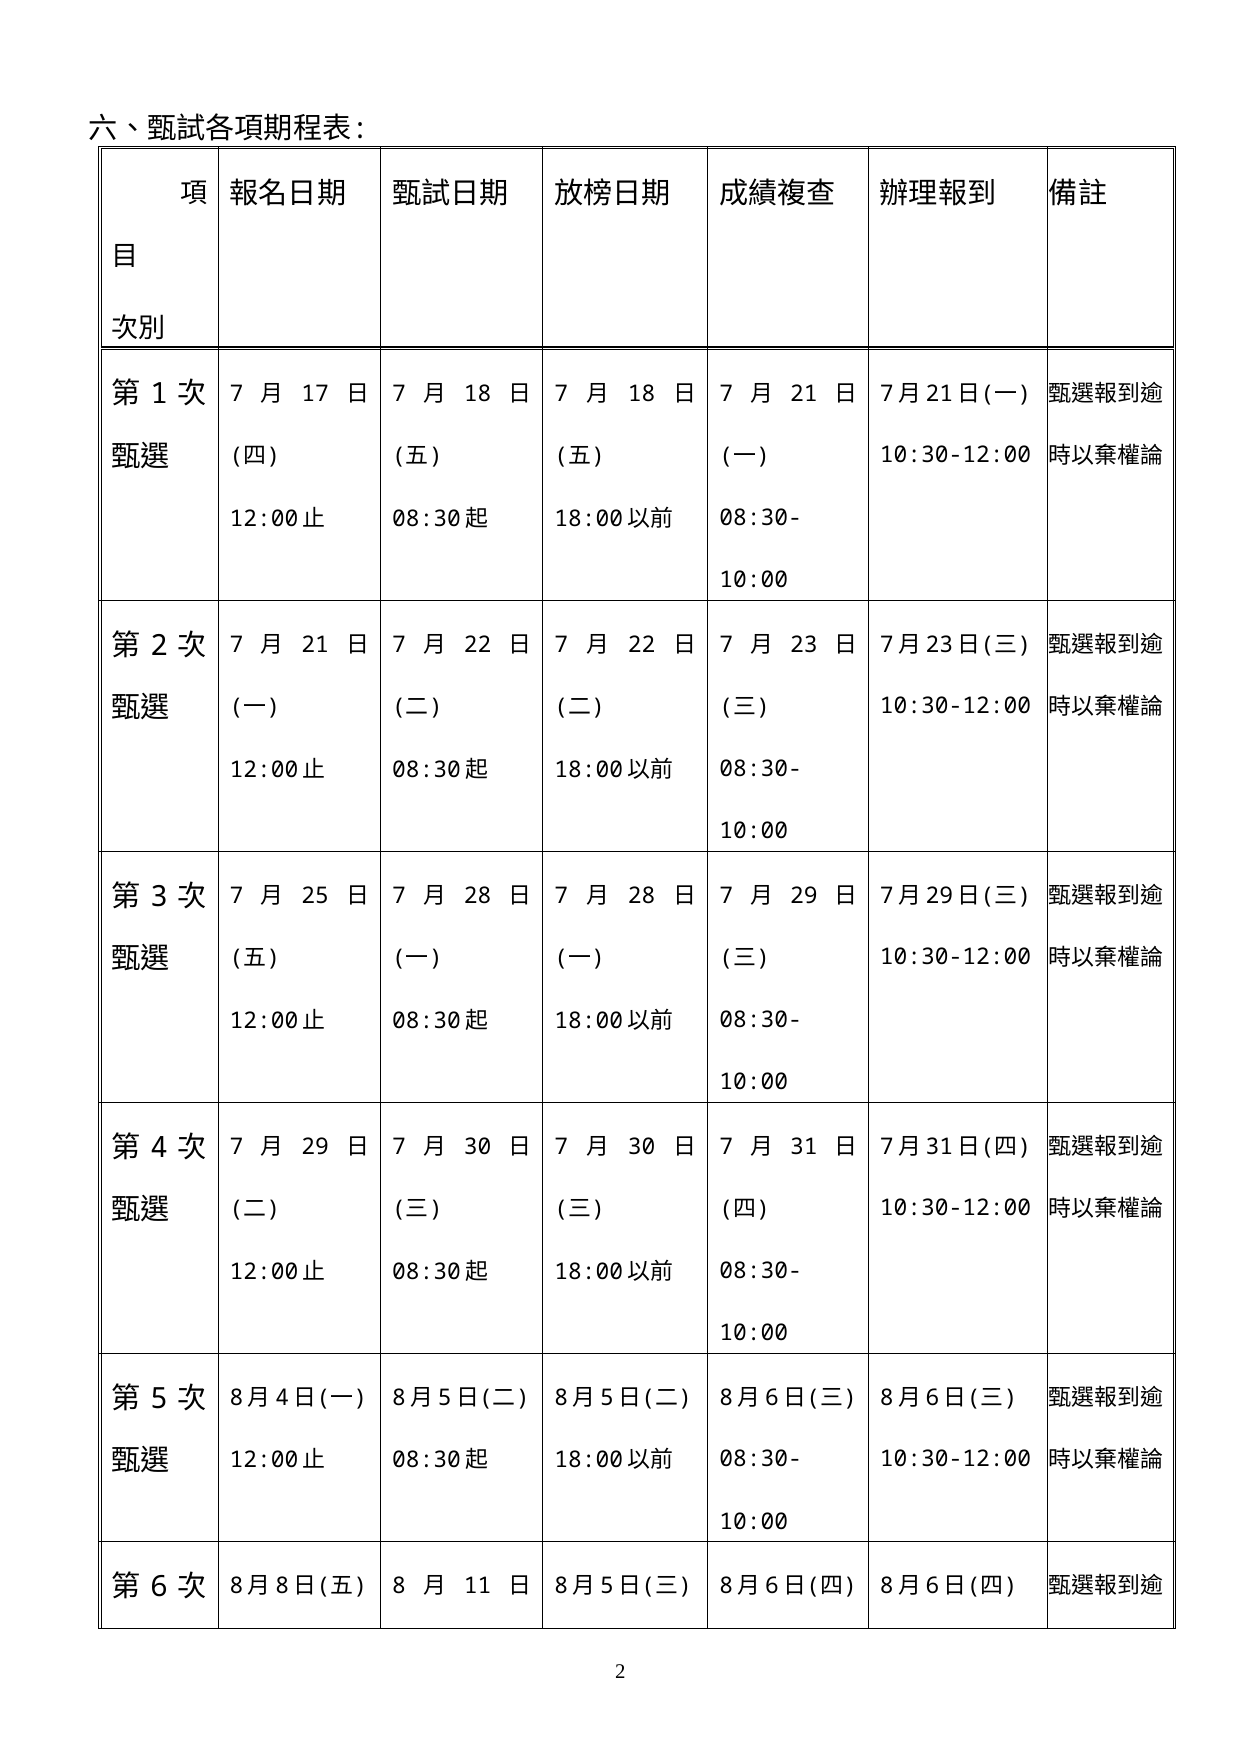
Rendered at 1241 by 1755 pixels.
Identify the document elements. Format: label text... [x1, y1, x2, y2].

table_cell 甄選報到逾時以棄權論 [1048, 852, 1173, 1102]
table_cell 7月18日(五) 08:30起 [381, 350, 542, 599]
table_cell 8月11日 [381, 1542, 542, 1628]
table_cell 第1次甄選 [102, 350, 218, 599]
table_cell 7月22日(二) 08:30起 [381, 601, 542, 851]
table_cell 7月23日(三) 08:30-10:00 [708, 601, 868, 851]
table_cell 第6次 [102, 1542, 218, 1628]
table_cell 7月30日(三) 08:30起 [381, 1103, 542, 1353]
table_cell 8月6日(四) [869, 1542, 1047, 1628]
table_cell 7月21日(一) 10:30-12:00 [869, 350, 1047, 599]
table_cell 甄選報到逾時以棄權論 [1048, 350, 1173, 599]
table_cell 8月5日(二) 18:00以前 [543, 1354, 707, 1541]
table_header 甄試日期 [381, 149, 542, 346]
table_cell 7月21日(一) 12:00止 [219, 601, 380, 851]
table_header 辦理報到 [869, 149, 1047, 346]
table_cell 7月22日(二) 18:00以前 [543, 601, 707, 851]
table_cell 7月31日(四) 10:30-12:00 [869, 1103, 1047, 1353]
table_cell 7月29日(三) 10:30-12:00 [869, 852, 1047, 1102]
table_header 備註 [1048, 149, 1173, 346]
table_cell 7月28日(一) 08:30起 [381, 852, 542, 1102]
table_cell 甄選報到逾時以棄權論 [1048, 1103, 1173, 1353]
table_header 報名日期 [219, 149, 380, 346]
table_cell 8月5日(二) 08:30起 [381, 1354, 542, 1541]
table_cell 甄選報到逾時以棄權論 [1048, 601, 1173, 851]
table_header 項目 次別 [102, 149, 218, 346]
table_cell 第5次甄選 [102, 1354, 218, 1541]
table_cell 7月23日(三) 10:30-12:00 [869, 601, 1047, 851]
table_cell 7月17日(四) 12:00止 [219, 350, 380, 599]
table_cell 7月28日(一) 18:00以前 [543, 852, 707, 1102]
table_cell 8月8日(五) [219, 1542, 380, 1628]
table_cell 7月18日(五) 18:00以前 [543, 350, 707, 599]
table_cell 7月21日(一) 08:30-10:00 [708, 350, 868, 599]
table_cell 甄選報到逾時以棄權論 [1048, 1354, 1173, 1541]
table_cell 7月30日(三) 18:00以前 [543, 1103, 707, 1353]
table_cell 8月5日(三) [543, 1542, 707, 1628]
table_cell 8月6日(三) 08:30-10:00 [708, 1354, 868, 1541]
table_cell 7月29日(二) 12:00止 [219, 1103, 380, 1353]
table_cell 8月6日(三) 10:30-12:00 [869, 1354, 1047, 1541]
table_cell 7月29日(三) 08:30-10:00 [708, 852, 868, 1102]
table_cell 第4次甄選 [102, 1103, 218, 1353]
table_cell 甄選報到逾 [1048, 1542, 1173, 1628]
table_header 放榜日期 [543, 149, 707, 346]
table_cell 第2次甄選 [102, 601, 218, 851]
text 六、甄試各項期程表: [89, 84, 1152, 146]
table_cell 第3次甄選 [102, 852, 218, 1102]
table_cell 7月25日(五) 12:00止 [219, 852, 380, 1102]
table_cell 7月31日(四) 08:30-10:00 [708, 1103, 868, 1353]
table_header 成績複查 [708, 149, 868, 346]
table_cell 8月6日(四) [708, 1542, 868, 1628]
table_cell 8月4日(一) 12:00止 [219, 1354, 380, 1541]
